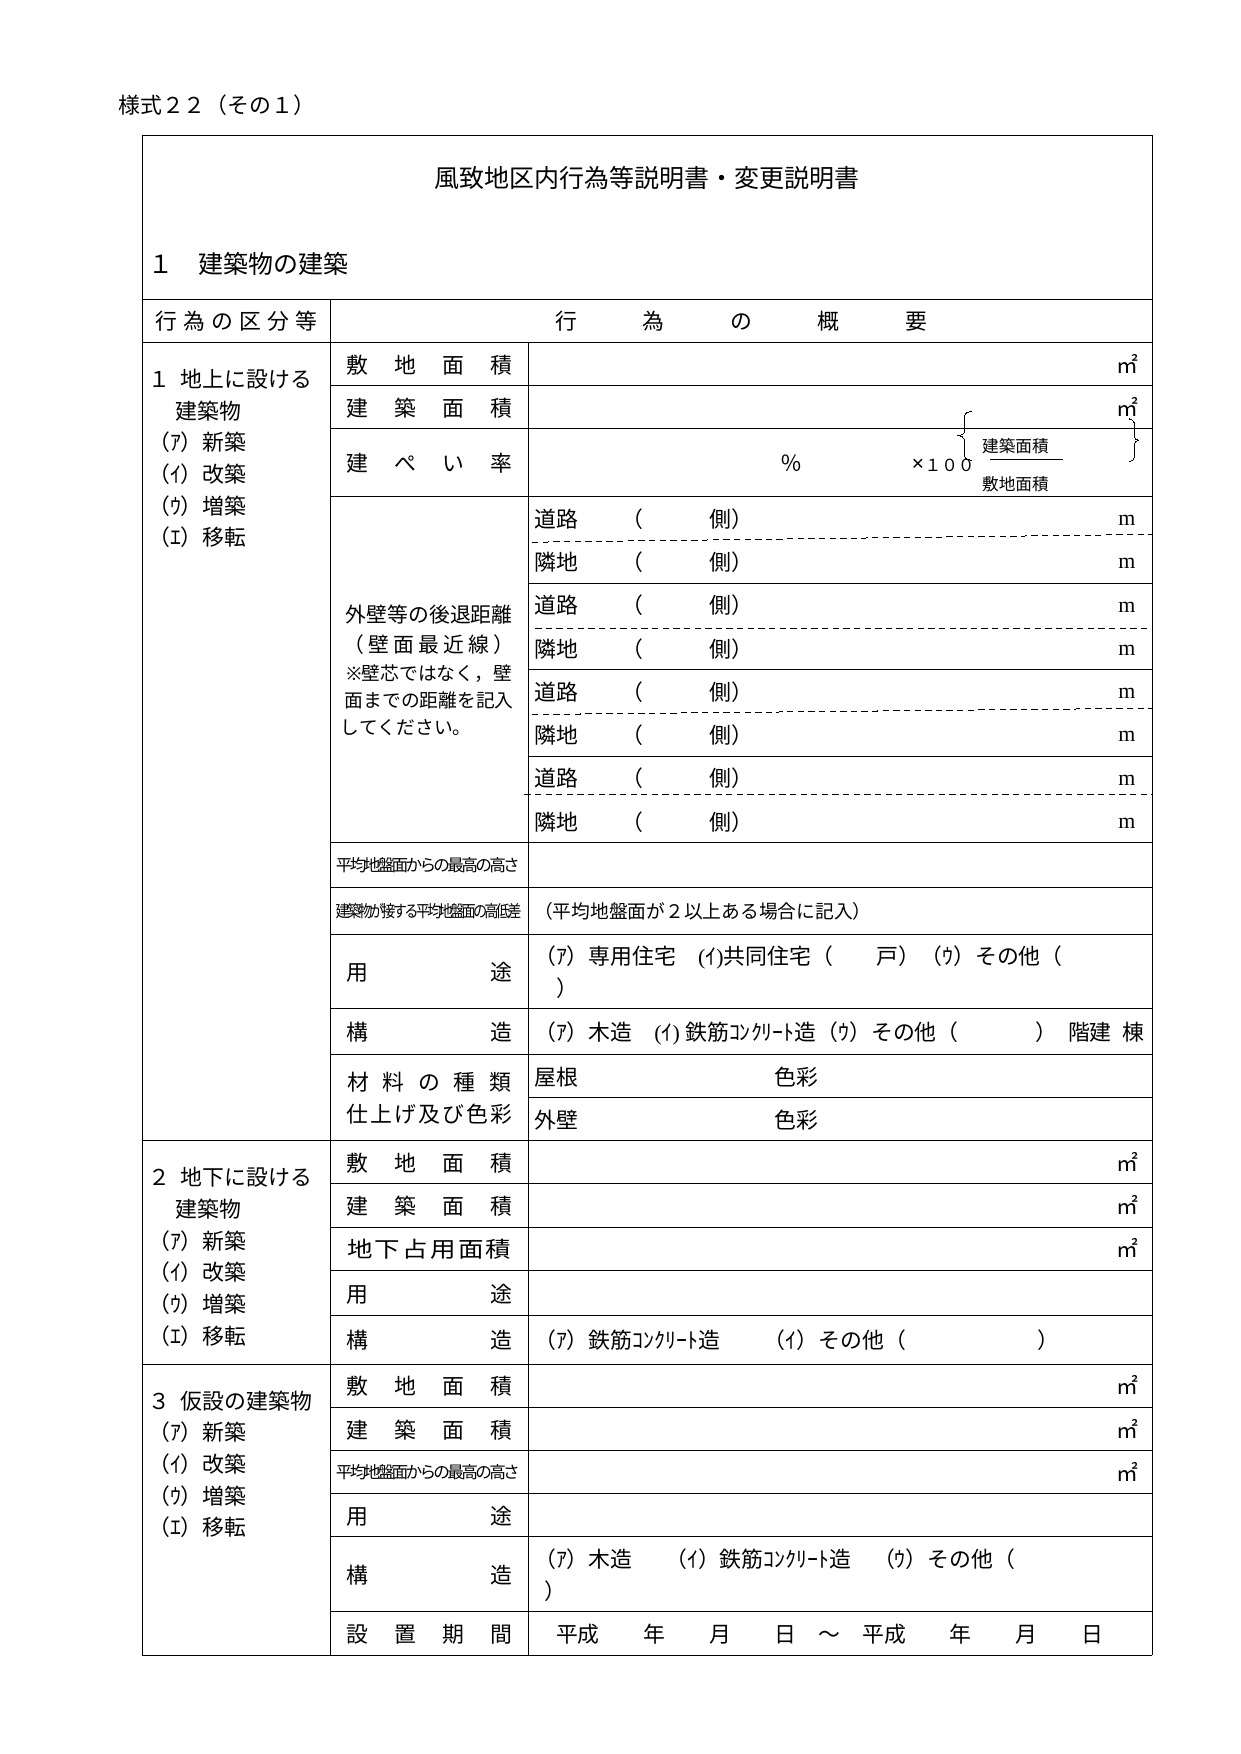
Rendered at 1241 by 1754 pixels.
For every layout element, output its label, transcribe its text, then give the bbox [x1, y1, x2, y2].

table_cell （ｱ）木造 （ｲ）鉄筋ｺﾝｸﾘｰﾄ造 （ｳ）その他（ ） [529, 1537, 1152, 1611]
table_cell ２ 地下に設ける 建築物 （ｱ）新築 （ｲ）改築 （ｳ）増築 （ｴ）移転 [143, 1141, 330, 1363]
table_cell 道路 （ 側） [529, 757, 1102, 799]
table_cell 行 為 の 概 要 [331, 300, 1152, 342]
table_cell （平均地盤面が２以上ある場合に記入） [529, 888, 1152, 933]
table_cell 建 築 面 積 [331, 1408, 528, 1450]
table_cell １ 地上に設ける 建築物 （ｱ）新築 （ｲ）改築 （ｳ）増築 （ｴ）移転 [143, 343, 330, 1140]
table_cell [529, 386, 1102, 428]
table_cell 道路 （ 側） [529, 584, 1102, 626]
table_cell 用 途 [331, 1271, 528, 1315]
table_cell m [1102, 757, 1152, 799]
table_cell 平均地盤面からの最高の高さ [331, 843, 528, 887]
table_cell 隣地 （ 側） [529, 626, 1102, 669]
table_cell [529, 1365, 1102, 1407]
table_cell [529, 1451, 1102, 1493]
table_cell ㎡ [1102, 1451, 1152, 1493]
table_cell 用 途 [331, 935, 528, 1008]
table_cell 材 料 の 種 類 仕上げ及び色彩 [331, 1055, 528, 1140]
table_cell 構 造 [331, 1009, 528, 1054]
table_cell 外壁 色彩 [529, 1098, 1152, 1140]
table_cell ㎡ [1102, 1228, 1152, 1270]
table_header 風致地区内行為等説明書・変更説明書 １ 建築物の建築 [143, 136, 1152, 298]
table_cell [529, 843, 1152, 887]
table_cell 設 置 期 間 [331, 1612, 528, 1654]
table_cell 行為の区分等 [143, 300, 330, 342]
table_cell [529, 1184, 1102, 1227]
table_cell ㎡ [1102, 386, 1152, 428]
table_cell 道路 （ 側） [529, 670, 1102, 712]
table_cell 敷 地 面 積 [331, 343, 528, 385]
table_cell m [1102, 713, 1152, 756]
table_cell ㎡ [1102, 343, 1152, 385]
table_cell （ｱ）専用住宅 (ｲ)共同住宅（ 戸）（ｳ）その他（ ） [529, 935, 1152, 1008]
table_cell 建築物が接する平均地盤面の高低差 [331, 888, 528, 933]
table_cell m [1102, 626, 1152, 669]
table_cell 建 ぺ い 率 [331, 429, 528, 496]
table_cell ３ 仮設の建築物 （ｱ）新築 （ｲ）改築 （ｳ）増築 （ｴ）移転 [143, 1365, 330, 1654]
table_cell 用 途 [331, 1494, 528, 1536]
table_cell [529, 1494, 1152, 1536]
table_cell 隣地 （ 側） [529, 799, 1102, 842]
table_cell 建 築 面 積 [331, 1184, 528, 1227]
table_cell m [1102, 540, 1152, 583]
table_cell 構 造 [331, 1537, 528, 1611]
table_cell 敷 地 面 積 [331, 1141, 528, 1183]
table_cell ㎡ [1102, 1365, 1152, 1407]
text 様式２２（その１） [118, 88, 1152, 120]
table_cell 平成 年 月 日 ～ 平成 年 月 日 [529, 1612, 1152, 1654]
table_cell 構 造 [331, 1316, 528, 1363]
table_cell 平均地盤面からの最高の高さ [331, 1451, 528, 1493]
table_cell ％ ×１００ [529, 429, 1152, 496]
table_cell 敷 地 面 積 [331, 1365, 528, 1407]
table_cell [529, 1271, 1152, 1315]
table_cell 建 築 面 積 [331, 386, 528, 428]
table_cell （ｱ）鉄筋ｺﾝｸﾘｰﾄ造 （ｲ）その他（ ） [529, 1316, 1152, 1363]
table_cell [529, 1408, 1102, 1450]
table_cell [529, 1141, 1102, 1183]
table_cell 外壁等の後退距離 （壁面最近線） ※壁芯ではなく，壁 面までの距離を記入 してください。 [331, 497, 528, 842]
table_cell 隣地 （ 側） [529, 713, 1102, 756]
table_cell m [1102, 584, 1152, 626]
table_cell （ｱ）木造 (ｲ) 鉄筋ｺﾝｸﾘｰﾄ造（ｳ）その他（ ） 階建 棟 [529, 1009, 1152, 1054]
table_cell 地下占用面積 [331, 1228, 528, 1270]
table_cell m [1102, 799, 1152, 842]
table_cell m [1102, 670, 1152, 712]
table_cell [529, 343, 1102, 385]
table_cell 屋根 色彩 [529, 1055, 1152, 1097]
table_cell [529, 1228, 1102, 1270]
table_cell 道路 （ 側） [529, 497, 1102, 539]
table_cell ㎡ [1102, 1141, 1152, 1183]
table_cell 隣地 （ 側） [529, 540, 1102, 583]
table_cell ㎡ [1102, 1408, 1152, 1450]
table_cell m [1102, 497, 1152, 539]
table_cell ㎡ [1102, 1184, 1152, 1227]
